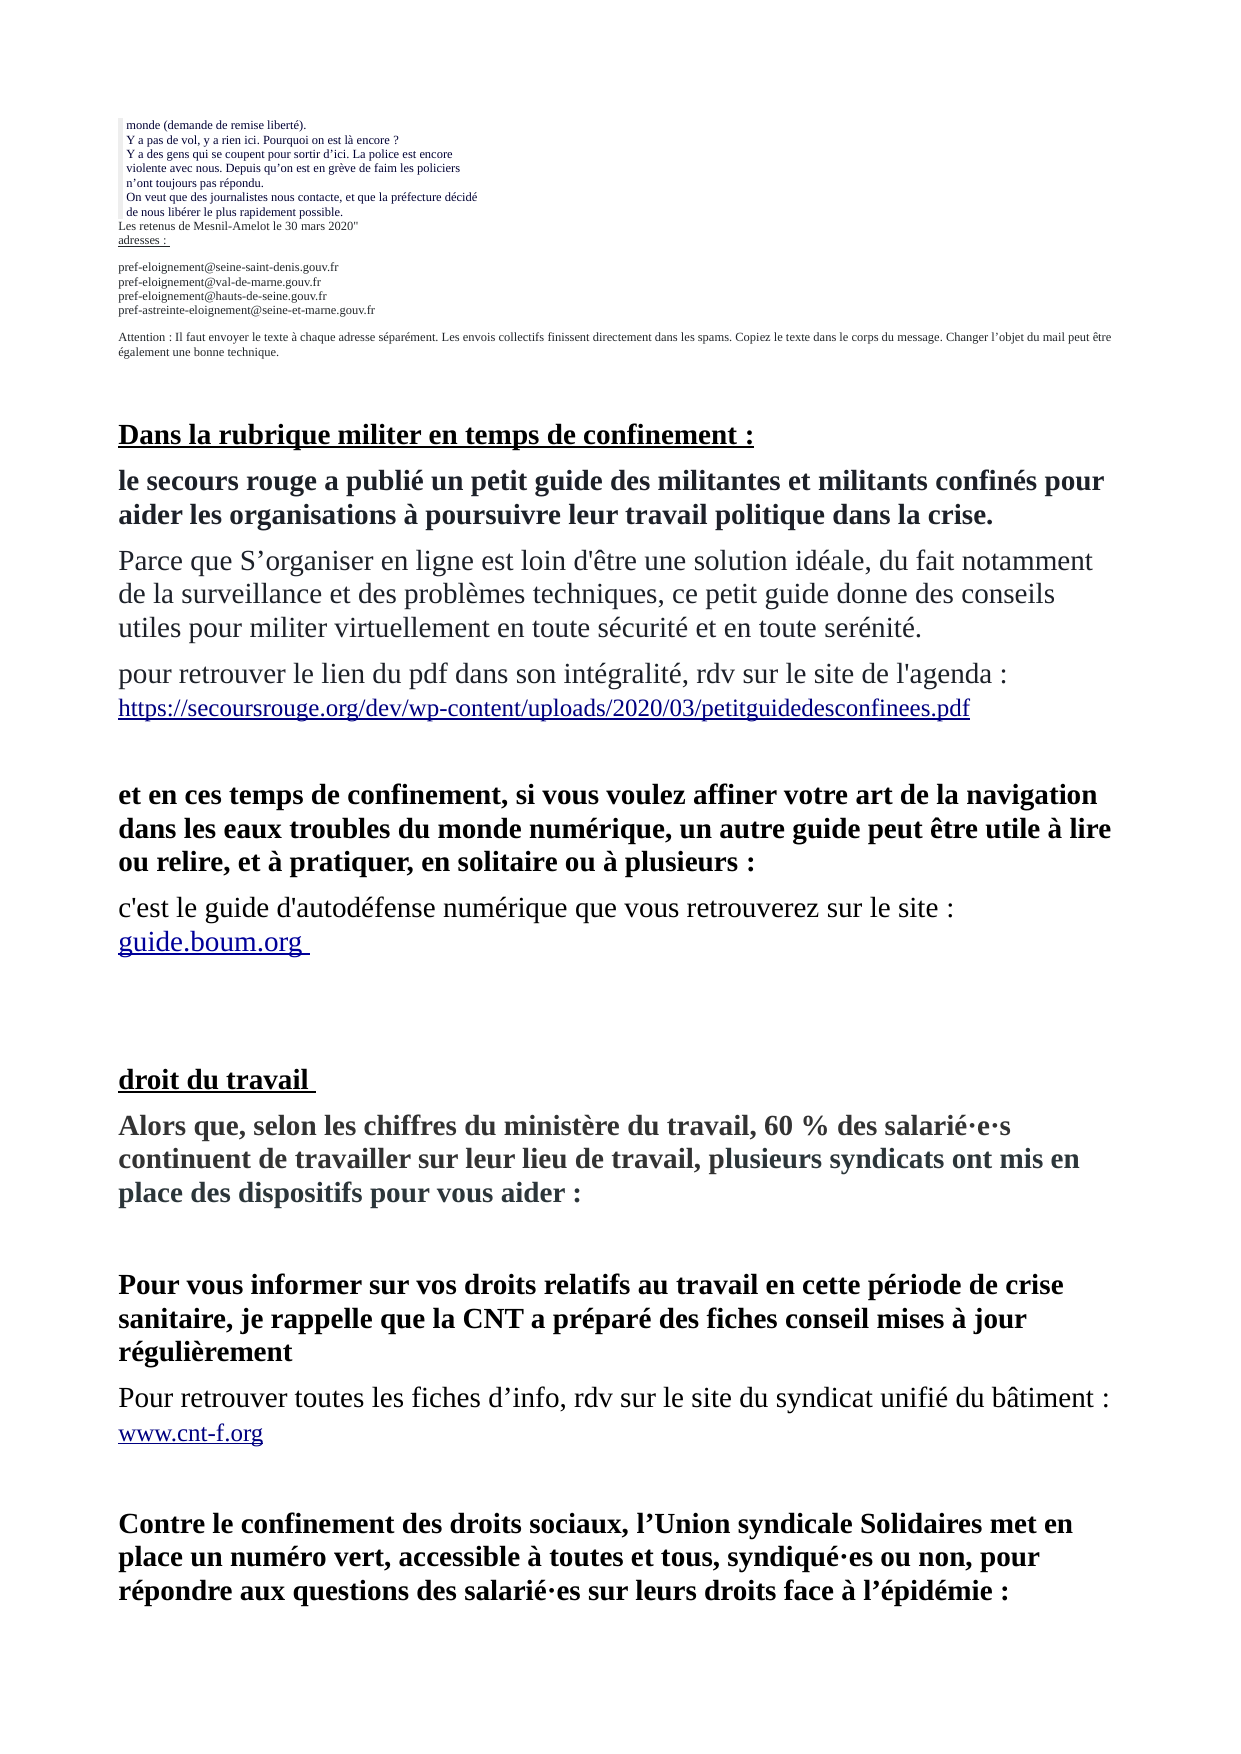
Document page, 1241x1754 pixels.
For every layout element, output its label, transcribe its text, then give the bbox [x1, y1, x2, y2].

text droit du travail [118, 1062, 1122, 1096]
text c'est le guide d'autodéfense numérique que vous retrouverez sur le site : guide.boum.org [118, 890, 1122, 957]
text Attention : Il faut envoyer le texte à chaque adresse séparément. Les envois collectifs finissent directement dans les spams. Copiez le texte dans le corps du message. Changer l’objet du mail peut être également une bonne technique. [118, 330, 1122, 359]
text Pour vous informer sur vos droits relatifs au travail en cette période de crise sanitaire, je rappelle que la CNT a préparé des fiches conseil mises à jour régulièrement [118, 1267, 1122, 1368]
text adresses : [118, 233, 1122, 247]
text Dans la rubrique militer en temps de confinement : [118, 417, 1122, 451]
text pour retrouver le lien du pdf dans son intégralité, rdv sur le site de l'agenda : https://secoursrouge.org/dev/wp-content/uploads/2020/03/petitguidedesconfinees.pdf [118, 656, 1122, 723]
text Alors que, selon les chiffres du ministère du travail, 60 % des salarié·e·s continuent de travailler sur leur lieu de travail, plusieurs syndicats ont mis en place des dispositifs pour vous aider : [118, 1108, 1122, 1209]
text le secours rouge a publié un petit guide des militantes et militants confinés pour aider les organisations à poursuivre leur travail politique dans la crise. [118, 463, 1122, 530]
text monde (demande de remise liberté). Y a pas de vol, y a rien ici. Pourquoi on est là encore ? Y a des gens qui se coupent pour sortir d’ici. La police est encore violente avec nous. Depuis qu’on est en grève de faim les policiers n’ont toujours pas répondu. On veut que des journalistes nous contacte, et que la préfecture décidé de nous libérer le plus rapidement possible. [123, 118, 1122, 219]
text Parce que S’organiser en ligne est loin d'être une solution idéale, du fait notamment de la surveillance et des problèmes techniques, ce petit guide donne des conseils utiles pour militer virtuellement en toute sécurité et en toute serénité. [118, 543, 1122, 643]
text et en ces temps de confinement, si vous voulez affiner votre art de la navigation dans les eaux troubles du monde numérique, un autre guide peut être utile à lire ou relire, et à pratiquer, en solitaire ou à plusieurs : [118, 777, 1122, 878]
text Les retenus de Mesnil-Amelot le 30 mars 2020" [118, 219, 1122, 233]
text Contre le confinement des droits sociaux, l’Union syndicale Solidaires met en place un numéro vert, accessible à toutes et tous, syndiqué·es ou non, pour répondre aux questions des salarié·es sur leurs droits face à l’épidémie : [118, 1506, 1122, 1607]
text pref-eloignement@seine-saint-denis.gouv.fr pref-eloignement@val-de-marne.gouv.fr pref-eloignement@hauts-de-seine.gouv.fr pref-astreinte-eloignement@seine-et-marne.gouv.fr [118, 260, 1122, 317]
text Pour retrouver toutes les fiches d’info, rdv sur le site du syndicat unifié du bâtiment : www.cnt-f.org [118, 1380, 1122, 1447]
